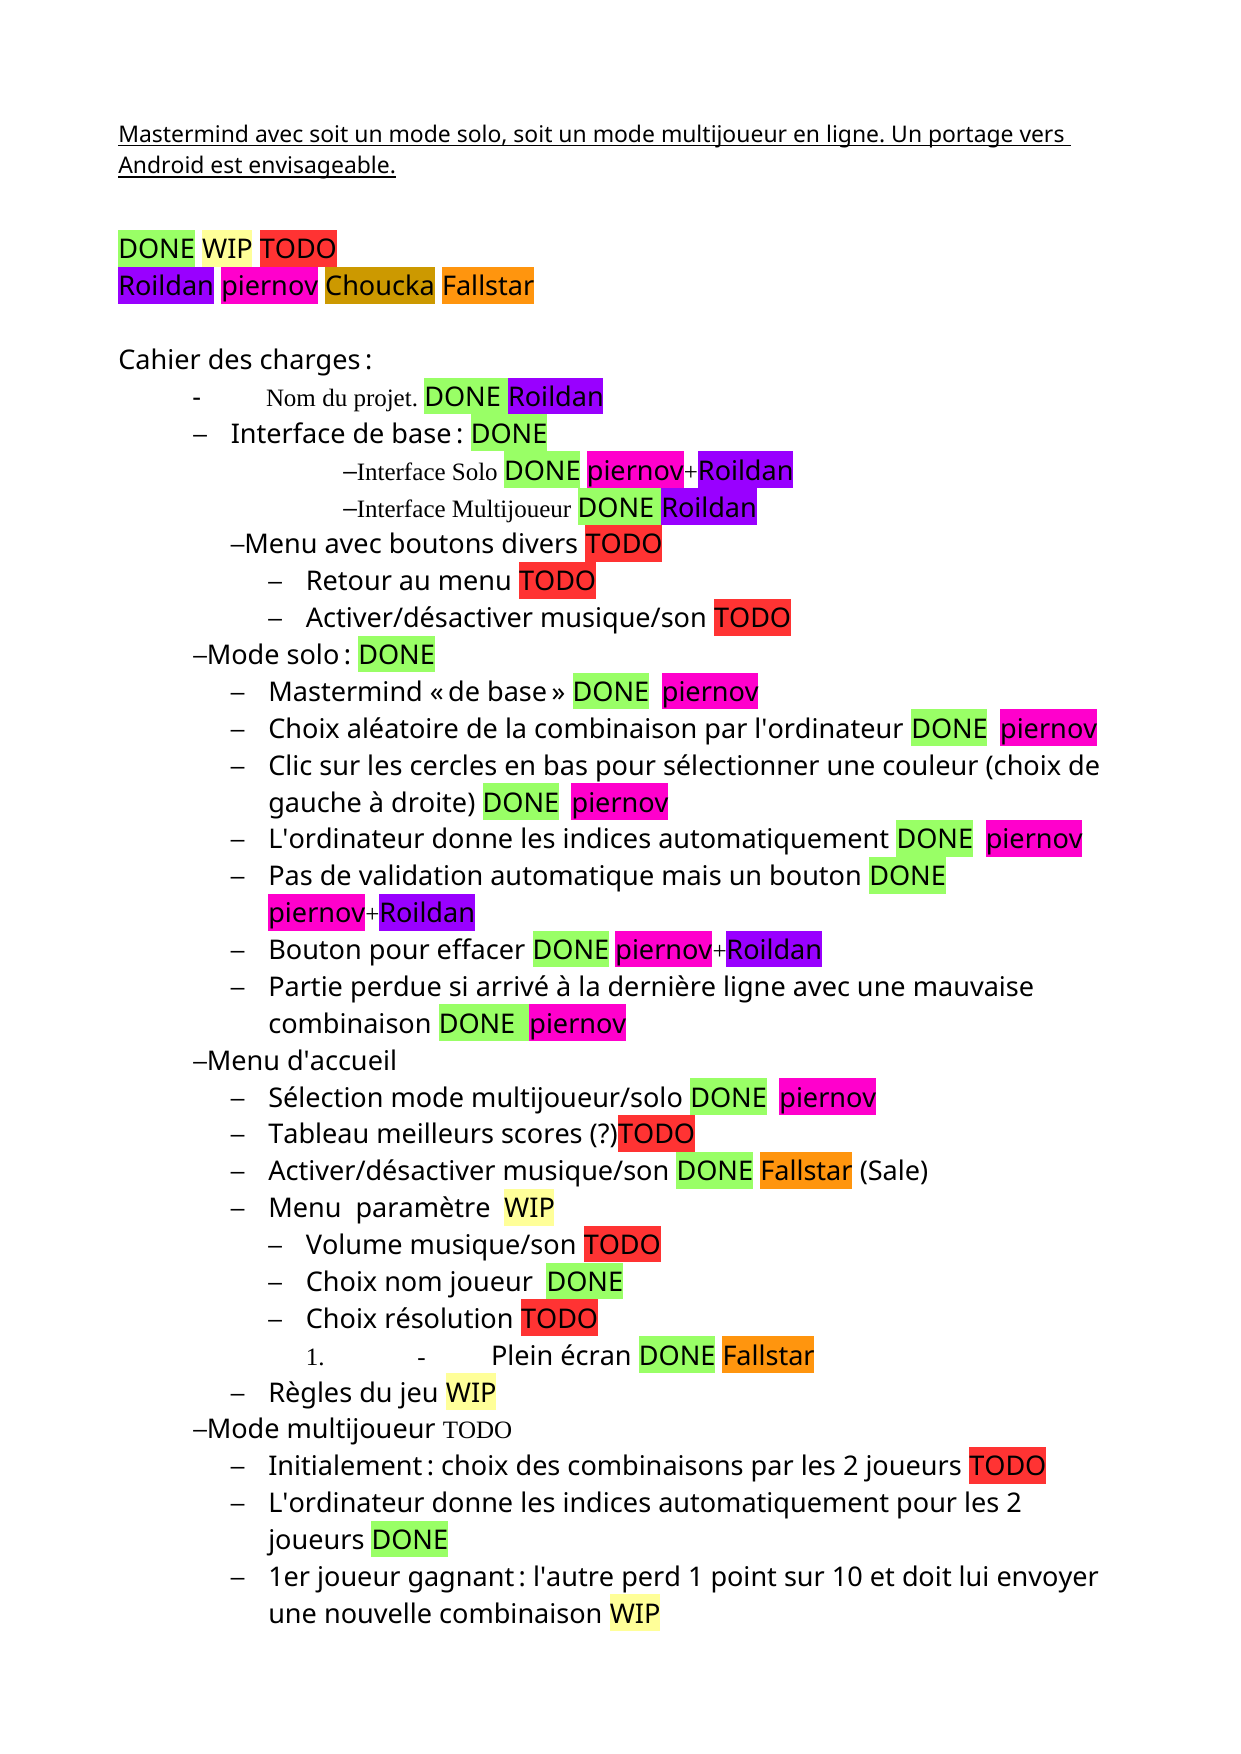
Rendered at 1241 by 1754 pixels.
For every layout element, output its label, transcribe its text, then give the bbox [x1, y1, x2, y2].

list Retour au menu TODO [268, 562, 1122, 599]
list Pas de validation automatique mais un bouton DONE piernov+Roildan [231, 857, 1122, 931]
list Clic sur les cercles en bas pour sélectionner une couleur (choix de gauche à droite) DONE piernov [231, 746, 1122, 820]
list Partie perdue si arrivé à la dernière ligne avec une mauvaise combinaison DONE piernov [231, 967, 1122, 1041]
text - Nom du projet. DONE Roildan [118, 377, 1122, 414]
list Volume musique/son TODO [268, 1226, 1122, 1262]
list 1er joueur gagnant : l'autre perd 1 point sur 10 et doit lui envoyer une nouvelle combinaison WIP [231, 1557, 1122, 1631]
list - Plein écran DONE Fallstar [306, 1336, 1122, 1373]
list Bouton pour effacer DONE piernov+Roildan [231, 931, 1122, 967]
list Choix résolution TODO [268, 1299, 1122, 1336]
list Menu d'accueil [193, 1041, 1122, 1078]
text Mastermind avec soit un mode solo, soit un mode multijoueur en ligne. Un portage vers Android est envisageable. [118, 118, 1122, 181]
list Sélection mode multijoueur/solo DONE piernov [231, 1078, 1122, 1115]
list Interface Multijoueur DONE Roildan [343, 488, 1122, 525]
list Interface de base : DONE [193, 414, 1122, 451]
list Menu avec boutons divers TODO [231, 525, 1122, 562]
list Interface Solo DONE piernov+Roildan [343, 451, 1122, 488]
text Cahier des charges : [118, 341, 1122, 377]
list L'ordinateur donne les indices automatiquement DONE piernov [231, 820, 1122, 857]
list Initialement : choix des combinaisons par les 2 joueurs TODO [231, 1447, 1122, 1484]
list Choix nom joueur DONE [268, 1262, 1122, 1299]
list Mode solo : DONE [193, 636, 1122, 672]
text Roildan piernov Choucka Fallstar [118, 267, 1122, 304]
list L'ordinateur donne les indices automatiquement pour les 2 joueurs DONE [231, 1484, 1122, 1557]
list Mode multijoueur TODO [193, 1410, 1122, 1447]
list Règles du jeu WIP [231, 1373, 1122, 1410]
text DONE WIP TODO [118, 230, 1122, 267]
list Mastermind « de base » DONE piernov [231, 672, 1122, 709]
list Activer/désactiver musique/son TODO [268, 599, 1122, 636]
list Menu paramètre WIP [231, 1189, 1122, 1226]
list Choix aléatoire de la combinaison par l'ordinateur DONE piernov [231, 709, 1122, 746]
list Activer/désactiver musique/son DONE Fallstar (Sale) [231, 1152, 1122, 1189]
list Tableau meilleurs scores (?)TODO [231, 1115, 1122, 1152]
